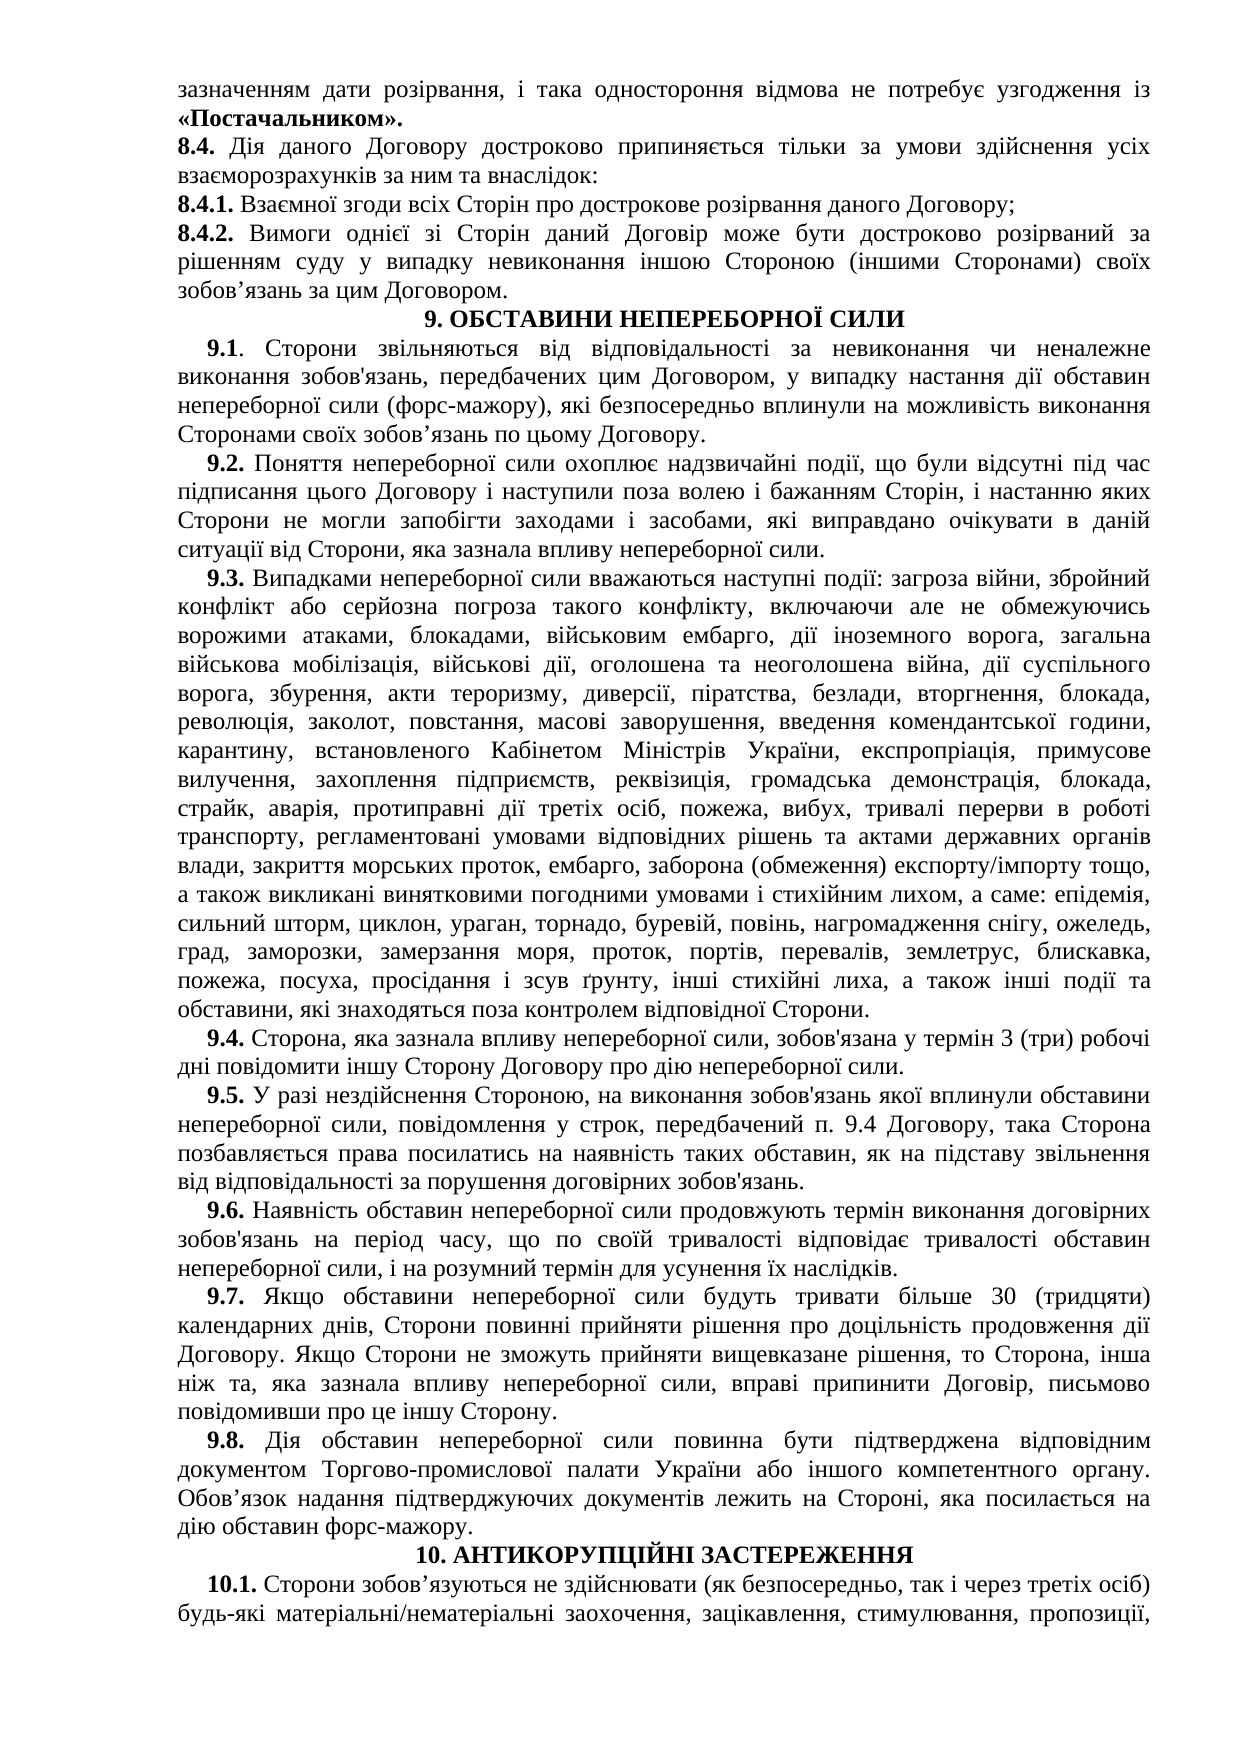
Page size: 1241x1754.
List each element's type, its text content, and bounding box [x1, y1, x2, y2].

text 9.8. Дія обставин непереборної сили повинна бути підтверджена відповідним документом Торгово-промислової палати України або іншого компетентного органу. Обов’язок надання підтверджуючих документів лежить на Стороні, яка посилається на дію обставин форс-мажору. [177, 1425, 1152, 1540]
text 8.4.1. Взаємної згоди всіх Сторін про дострокове розірвання даного Договору; [177, 189, 1152, 218]
text 9.5. У разі нездійснення Стороною, на виконання зобов'язань якої вплинули обставини непереборної сили, повідомлення у строк, передбачений п. 9.4 Договору, така Сторона позбавляється права посилатись на наявність таких обставин, як на підставу звільнення від відповідальності за порушення договірних зобов'язань. [177, 1080, 1152, 1195]
text 9. ОБСТАВИНИ НЕПЕРЕБОРНОЇ СИЛИ [177, 304, 1152, 333]
list 8.4.2. Вимоги однієї зі Сторін даний Договір може бути достроково розірваний за рішенням суду у випадку невиконання іншою Стороною (іншими Сторонами) своїх зобов’язань за цим Договором. [177, 218, 1152, 304]
text 10. АНТИКОРУПЦІЙНІ ЗАСТЕРЕЖЕННЯ [177, 1540, 1152, 1569]
text 10.1. Сторони зобов’язуються не здійснювати (як безпосередньо, так і через третіх осіб) будь-які матеріальні/нематеріальні заохочення, зацікавлення, стимулювання, пропозиції, [177, 1569, 1152, 1626]
text 9.3. Випадками непереборної сили вважаються наступні події: загроза війни, збройний конфлікт або серйозна погроза такого конфлікту, включаючи але не обмежуючись ворожими атаками, блокадами, військовим ембарго, дії іноземного ворога, загальна військова мобілізація, військові дії, оголошена та неоголошена війна, дії суспільного ворога, збурення, акти тероризму, диверсії, піратства, безлади, вторгнення, блокада, революція, заколот, повстання, масові заворушення, введення комендантської години, карантину, встановленого Кабінетом Міністрів України, експропріація, примусове вилучення, захоплення підприємств, реквізиція, громадська демонстрація, блокада, страйк, аварія, протиправні дії третіх осіб, пожежа, вибух, тривалі перерви в роботі транспорту, регламентовані умовами відповідних рішень та актами державних органів влади, закриття морських проток, ембарго, заборона (обмеження) експорту/імпорту тощо, а також викликані винятковими погодними умовами і стихійним лихом, а саме: епідемія, сильний шторм, циклон, ураган, торнадо, буревій, повінь, нагромадження снігу, ожеледь, град, заморозки, замерзання моря, проток, портів, перевалів, землетрус, блискавка, пожежа, посуха, просідання і зсув ґрунту, інші стихійні лиха, а також інші події та обставини, які знаходяться поза контролем відповідної Сторони. [177, 563, 1152, 1023]
text 9.4. Сторона, яка зазнала впливу непереборної сили, зобов'язана у термін 3 (три) робочі дні повідомити іншу Сторону Договору про дію непереборної сили. [177, 1023, 1152, 1080]
text 9.7. Якщо обставини непереборної сили будуть тривати більше 30 (тридцяти) календарних днів, Сторони повинні прийняти рішення про доцільність продовження дії Договору. Якщо Сторони не зможуть прийняти вищевказане рішення, то Сторона, інша ніж та, яка зазнала впливу непереборної сили, вправі припинити Договір, письмово повідомивши про це іншу Сторону. [177, 1281, 1152, 1425]
text 9.1. Сторони звільняються від відповідальності за невиконання чи неналежне виконання зобов'язань, передбачених цим Договором, у випадку настання дії обставин непереборної сили (форс-мажору), які безпосередньо вплинули на можливість виконання Сторонами своїх зобов’язань по цьому Договору. [177, 333, 1152, 448]
text 9.6. Наявність обставин непереборної сили продовжують термін виконання договірних зобов'язань на період часу, що по своїй тривалості відповідає тривалості обставин непереборної сили, і на розумний термін для усунення їх наслідків. [177, 1195, 1152, 1281]
text 9.2. Поняття непереборної сили охоплює надзвичайні події, що були відсутні під час підписання цього Договору і наступили поза волею і бажанням Сторін, і настанню яких Сторони не могли запобігти заходами і засобами, які виправдано очікувати в даній ситуації від Сторони, яка зазнала впливу непереборної сили. [177, 448, 1152, 563]
list 8.4. Дія даного Договору достроково припиняється тільки за умови здійснення усіх взаєморозрахунків за ним та внаслідок: [177, 131, 1152, 189]
list зазначенням дати розірвання, і така одностороння відмова не потребує узгодження із «Постачальником». [177, 74, 1152, 131]
